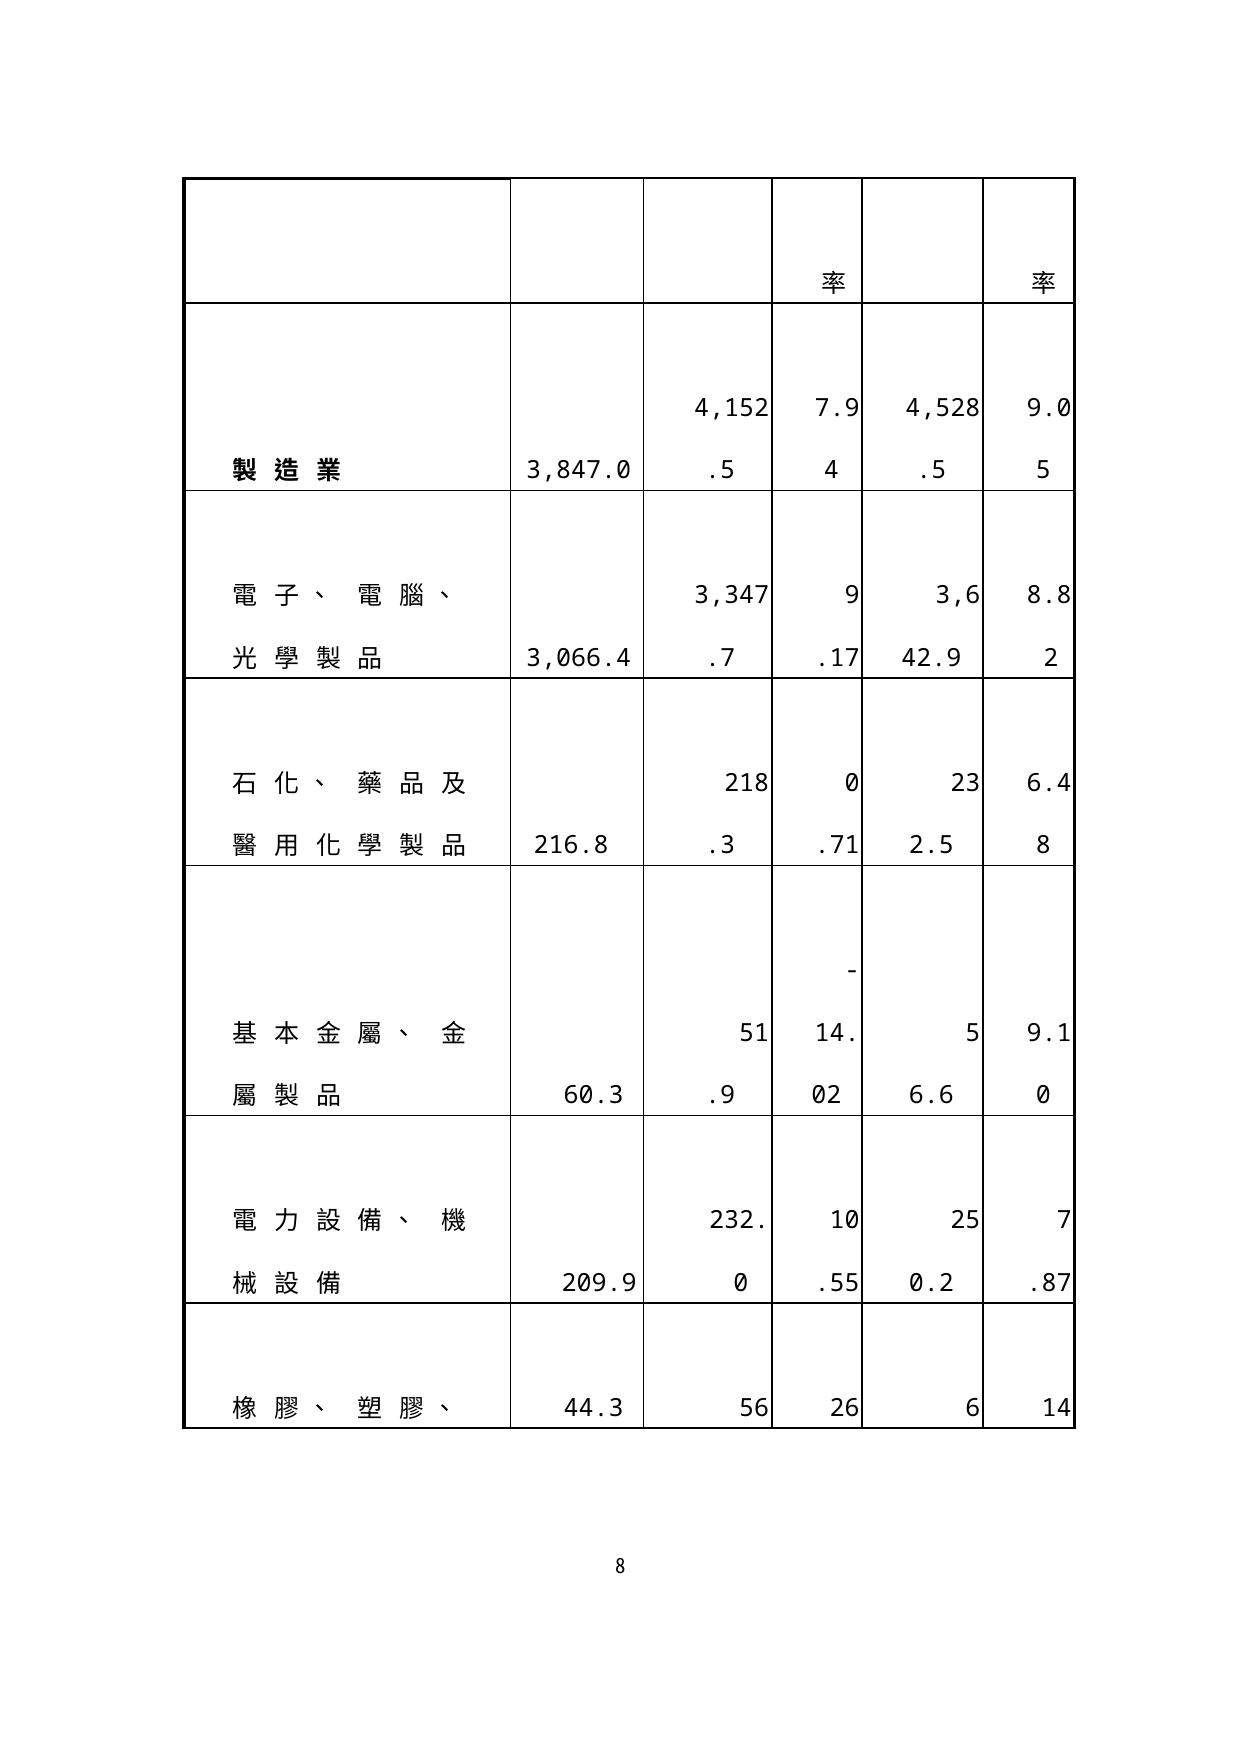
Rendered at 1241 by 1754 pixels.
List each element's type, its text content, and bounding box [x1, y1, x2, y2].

table_cell 6 [863, 1304, 982, 1427]
table_cell 232.0 [644, 1116, 771, 1302]
table_cell 電子、電腦、光學製品 [186, 491, 510, 677]
table_cell [863, 179, 982, 302]
table_cell 14 [984, 1304, 1073, 1427]
table_cell 3,847.0 [511, 304, 643, 490]
table_cell 製造業 [186, 304, 510, 490]
table_cell [511, 179, 643, 302]
table_cell 9.17 [773, 491, 861, 677]
table_cell 56.6 [863, 866, 982, 1115]
table_cell 石化、藥品及醫用化學製品 [186, 679, 510, 865]
table_cell 3,642.9 [863, 491, 982, 677]
table_cell 250.2 [863, 1116, 982, 1302]
table_cell 橡膠、塑膠、 [186, 1304, 510, 1427]
table_cell 4,528.5 [863, 304, 982, 490]
table_cell 9.05 [984, 304, 1073, 490]
table_cell 電力設備、機械設備 [186, 1116, 510, 1302]
table_cell 218.3 [644, 679, 771, 865]
table_cell 4,152.5 [644, 304, 771, 490]
table_cell 率 [773, 179, 861, 302]
table_cell 209.9 [511, 1116, 643, 1302]
table_cell 率 [984, 179, 1073, 302]
table_cell 56 [644, 1304, 771, 1427]
table_cell [644, 179, 771, 302]
table_cell 26 [773, 1304, 861, 1427]
table_cell 51.9 [644, 866, 771, 1115]
table_cell 8.82 [984, 491, 1073, 677]
table_cell 60.3 [511, 866, 643, 1115]
table_cell 3,066.4 [511, 491, 643, 677]
table_cell 0.71 [773, 679, 861, 865]
table_cell 232.5 [863, 679, 982, 865]
table_cell 6.48 [984, 679, 1073, 865]
table_cell 216.8 [511, 679, 643, 865]
table_cell 44.3 [511, 1304, 643, 1427]
table_header [186, 180, 510, 302]
table_cell 基本金屬、金屬製品 [186, 866, 510, 1115]
table_cell 7.94 [773, 304, 861, 490]
table_cell 7.87 [984, 1116, 1073, 1302]
table_cell 10.55 [773, 1116, 861, 1302]
table_cell 3,347.7 [644, 491, 771, 677]
table_cell -14.02 [773, 866, 861, 1115]
table_cell 9.10 [984, 866, 1073, 1115]
